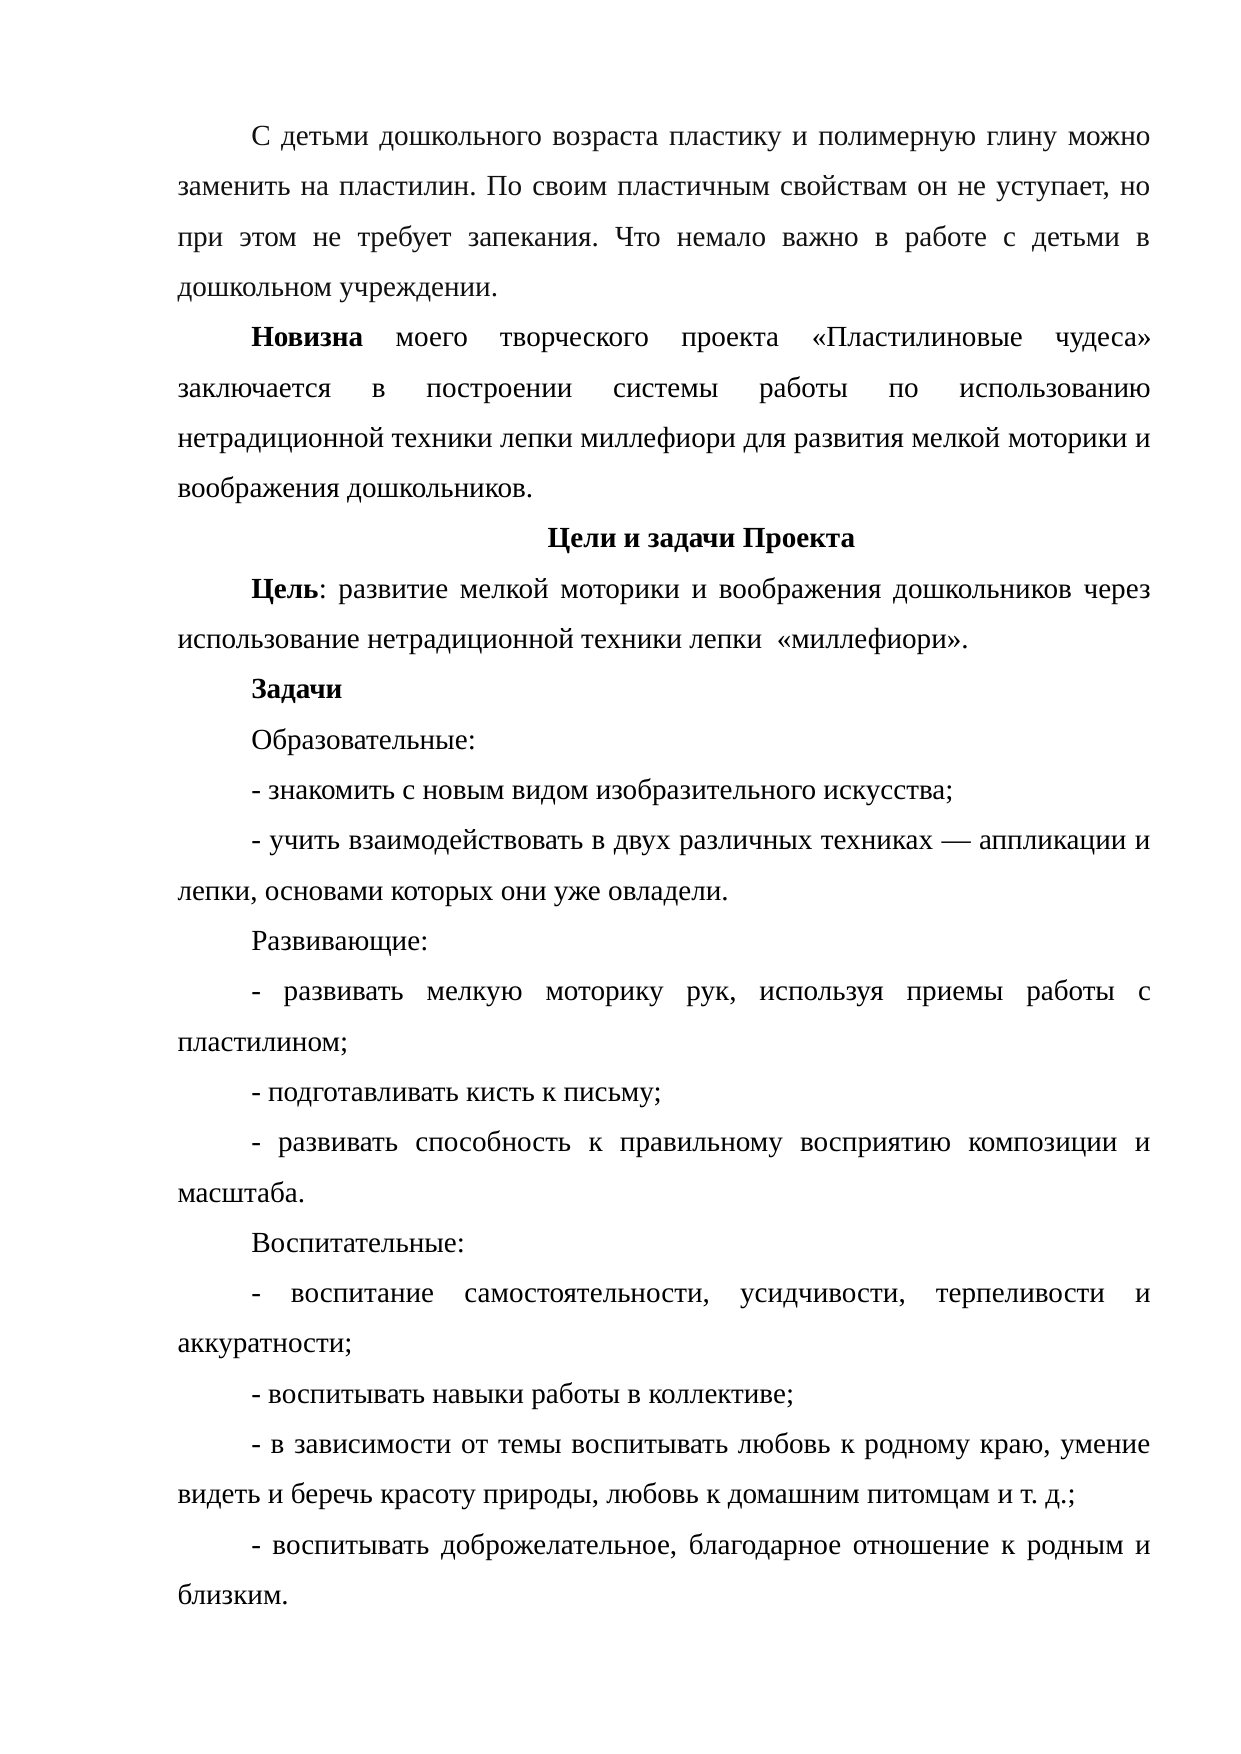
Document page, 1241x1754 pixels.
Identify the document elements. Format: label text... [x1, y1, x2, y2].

text - воспитывать навыки работы в коллективе; [177, 1376, 1152, 1409]
text Цели и задачи Проекта [177, 521, 1152, 554]
text Новизна моего творческого проекта «Пластилиновые чудеса» заключается в построении системы работы по использованию нетрадиционной техники лепки миллефиори для развития мелкой моторики и воображения дошкольников. [177, 319, 1152, 504]
text - учить взаимодействовать в двух различных техниках — аппликации и лепки, основами которых они уже овладели. [177, 822, 1152, 906]
text Цель: развитие мелкой моторики и воображения дошкольников через использование нетрадиционной техники лепки «миллефиори». [177, 571, 1152, 655]
text С детьми дошкольного возраста пластику и полимерную глину можно заменить на пластилин. По своим пластичным свойствам он не уступает, но при этом не требует запекания. Что немало важно в работе с детьми в дошкольном учреждении. [177, 118, 1152, 303]
text Воспитательные: [177, 1225, 1152, 1258]
text - развивать способность к правильному восприятию композиции и масштаба. [177, 1124, 1152, 1208]
text - в зависимости от темы воспитывать любовь к родному краю, умение видеть и беречь красоту природы, любовь к домашним питомцам и т. д.; [177, 1426, 1152, 1510]
text Развивающие: [177, 923, 1152, 957]
text - воспитание самостоятельности, усидчивости, терпеливости и аккуратности; [177, 1275, 1152, 1359]
text Образовательные: [177, 722, 1152, 755]
text - воспитывать доброжелательное, благодарное отношение к родным и близким. [177, 1527, 1152, 1611]
text - развивать мелкую моторику рук, используя приемы работы с пластилином; [177, 973, 1152, 1057]
text - знакомить с новым видом изобразительного искусства; [177, 772, 1152, 806]
text - подготавливать кисть к письму; [177, 1074, 1152, 1108]
text Задачи [177, 672, 1152, 705]
